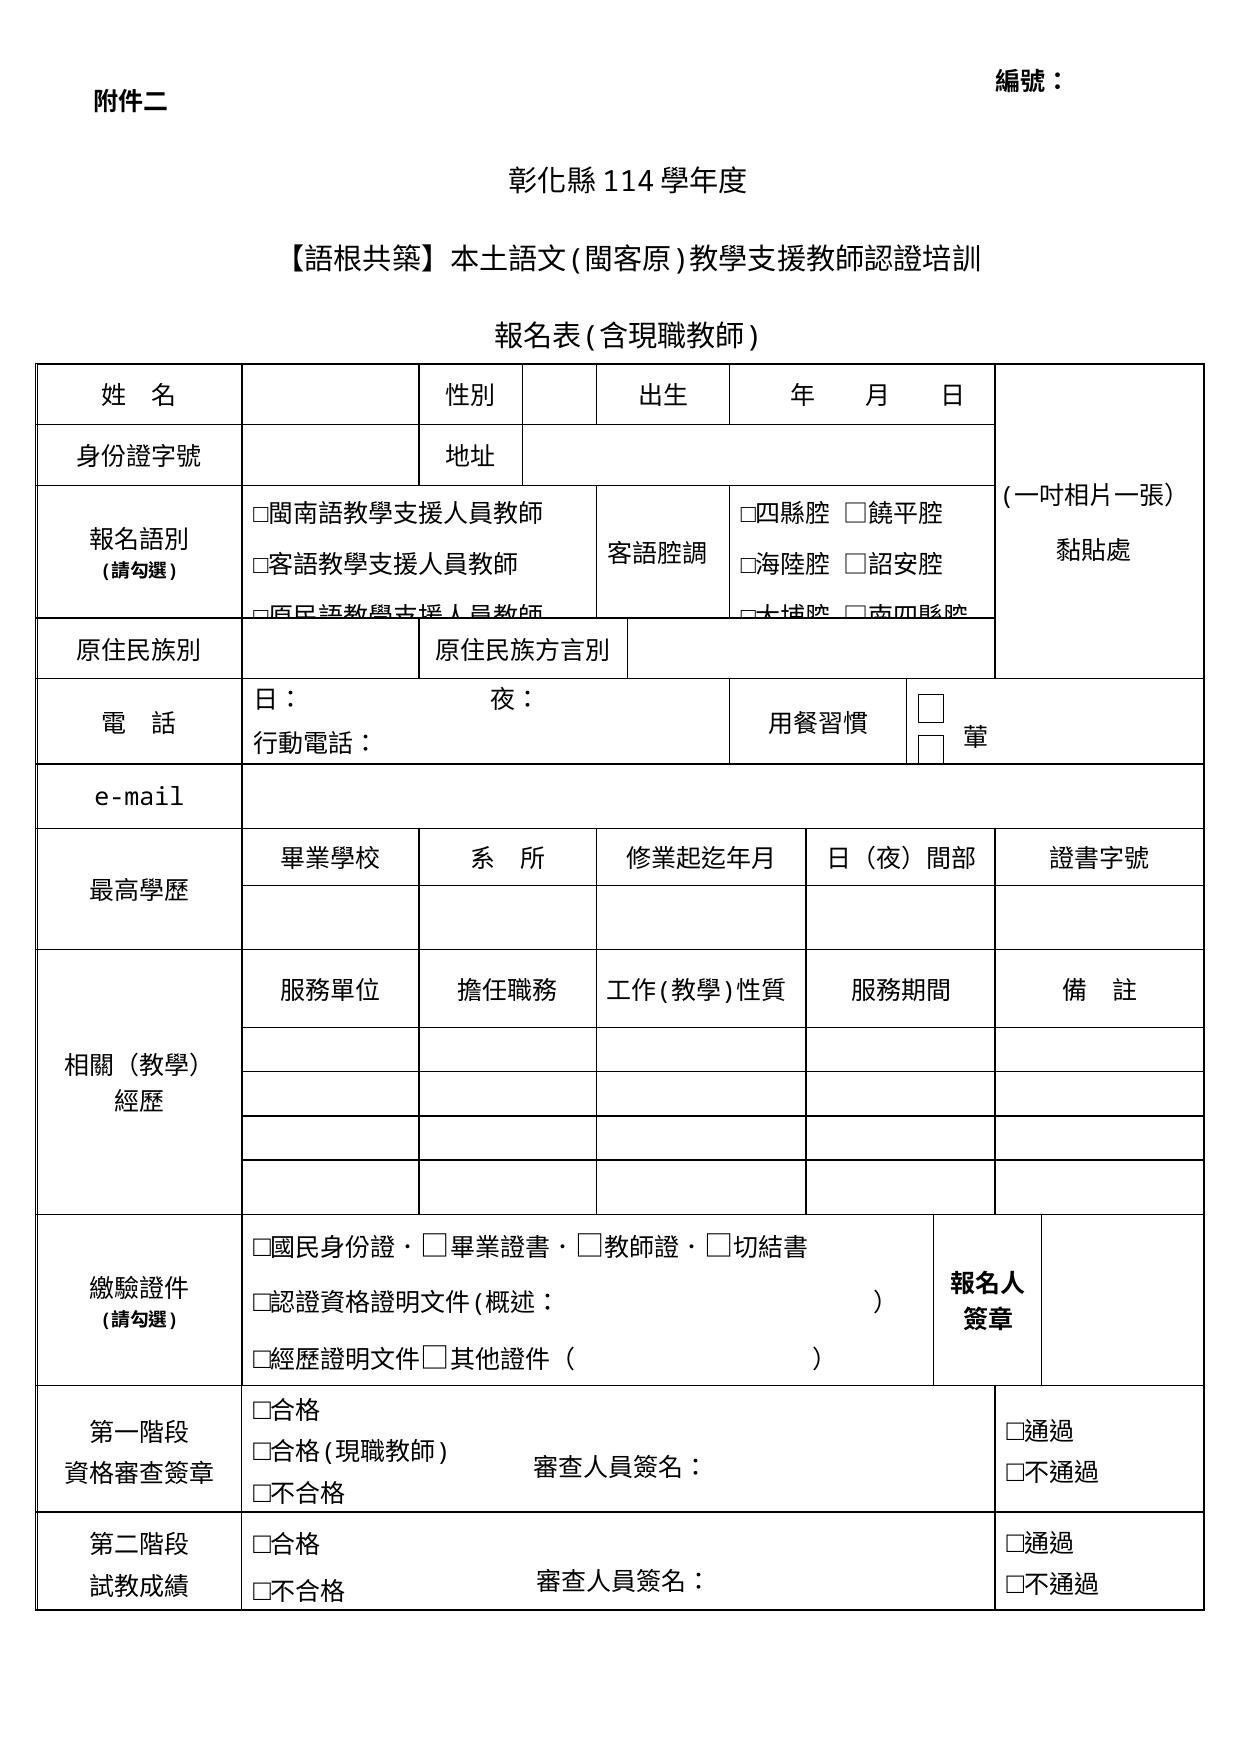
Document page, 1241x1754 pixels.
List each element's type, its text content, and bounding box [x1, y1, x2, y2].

table_header 出生 [597, 365, 729, 423]
table_cell [243, 619, 418, 678]
table_cell [996, 1072, 1203, 1115]
table_cell [996, 1028, 1203, 1071]
table_cell 報名人簽章 [934, 1215, 1041, 1384]
text 彰化縣114學年度 [944, 54, 1122, 113]
table_cell [807, 1028, 994, 1071]
table_cell 報名語別 (請勾選) [38, 486, 241, 617]
table_cell 備 註 [996, 950, 1203, 1027]
table_cell [243, 1161, 418, 1213]
table_cell 相關（教學） 經歷 [38, 950, 241, 1213]
table_cell □合格 □合格(現職教師) □不合格 [242, 1386, 994, 1511]
table_cell [597, 1028, 805, 1071]
table_cell [420, 1117, 596, 1159]
table_cell [996, 886, 1203, 948]
text 附件二 [51, 81, 210, 117]
table_cell [420, 1161, 596, 1213]
table_cell 服務單位 [243, 950, 418, 1027]
table_cell [243, 886, 418, 948]
table_cell [420, 1072, 596, 1115]
table_cell 繳驗證件 (請勾選) [38, 1215, 241, 1384]
table_cell [420, 1028, 596, 1071]
table_cell 葷 素 [907, 679, 1203, 763]
table_header [523, 365, 596, 423]
table_cell [807, 1117, 994, 1159]
table_cell [807, 1161, 994, 1213]
table_header 性別 [420, 365, 522, 423]
table_cell □四縣腔 □饒平腔 □海陸腔 □詔安腔 □大埔腔 □南四縣腔 [730, 486, 994, 617]
text 【語根共築】本土語文(閩客原)教學支援教師認證培訓 [225, 215, 1176, 277]
table_cell [628, 619, 994, 678]
table_cell □通過 □不通過 [996, 1386, 1203, 1511]
table_cell [420, 886, 596, 948]
table_cell 電 話 [38, 679, 241, 763]
table_cell [523, 425, 994, 484]
table_cell 原住民族別 [38, 619, 241, 678]
table_cell 第二階段 試教成績 [38, 1513, 241, 1609]
table_cell 系 所 [420, 829, 596, 885]
table_cell [597, 886, 805, 948]
table_cell 證書字號 [996, 829, 1203, 885]
table_cell 修業起迄年月 [597, 829, 805, 885]
table_cell 日： 夜： 行動電話： [243, 679, 729, 763]
table_cell 畢業學校 [243, 829, 418, 885]
table_cell [597, 1161, 805, 1213]
table_cell 第一階段 資格審查簽章 [38, 1386, 241, 1511]
table_cell e-mail [38, 765, 241, 827]
table_cell 工作(教學)性質 [597, 950, 805, 1027]
table_cell [243, 425, 418, 484]
text 編號： [959, 61, 1107, 98]
table_cell 用餐習慣 [730, 679, 906, 763]
table_cell [597, 1117, 805, 1159]
table_header [243, 365, 418, 423]
text 彰化縣114學年度 [36, 73, 1176, 304]
table_header (一吋相片一張） 黏貼處 [996, 365, 1203, 678]
table_cell [807, 886, 994, 948]
table_cell 擔任職務 [420, 950, 596, 1027]
table_header 年 月 日 [730, 365, 994, 423]
table_cell [597, 1072, 805, 1115]
table_cell [1042, 1215, 1203, 1384]
table_cell [996, 1117, 1203, 1159]
table_cell □閩南語教學支援人員教師 □客語教學支援人員教師 □原民語教學支援人員教師 [243, 486, 596, 617]
table_cell 原住民族方言別 [420, 619, 627, 678]
table_cell [996, 1161, 1203, 1213]
table_cell 地址 [420, 425, 522, 484]
table_cell □合格 □不合格 [242, 1513, 994, 1609]
table_cell 服務期間 [807, 950, 994, 1027]
table_cell □國民身份證．□畢業證書．□教師證．□切結書 □認證資格證明文件(概述： ） □經歷證明文件□其他證件（ ） [243, 1215, 933, 1384]
table_cell [243, 1072, 418, 1115]
table_cell 身份證字號 [38, 425, 241, 484]
table_cell 客語腔調 [597, 486, 729, 617]
table_cell 日（夜）間部 [807, 829, 994, 885]
text 報名表(含現職教師) [81, 292, 1176, 355]
table_cell [807, 1072, 994, 1115]
table_cell □通過 □不通過 [996, 1513, 1203, 1609]
table_cell 最高學歷 [38, 829, 241, 948]
table_cell [243, 1028, 418, 1071]
table_cell [243, 1117, 418, 1159]
table_header 姓 名 [38, 365, 241, 423]
table_cell [243, 765, 1203, 827]
